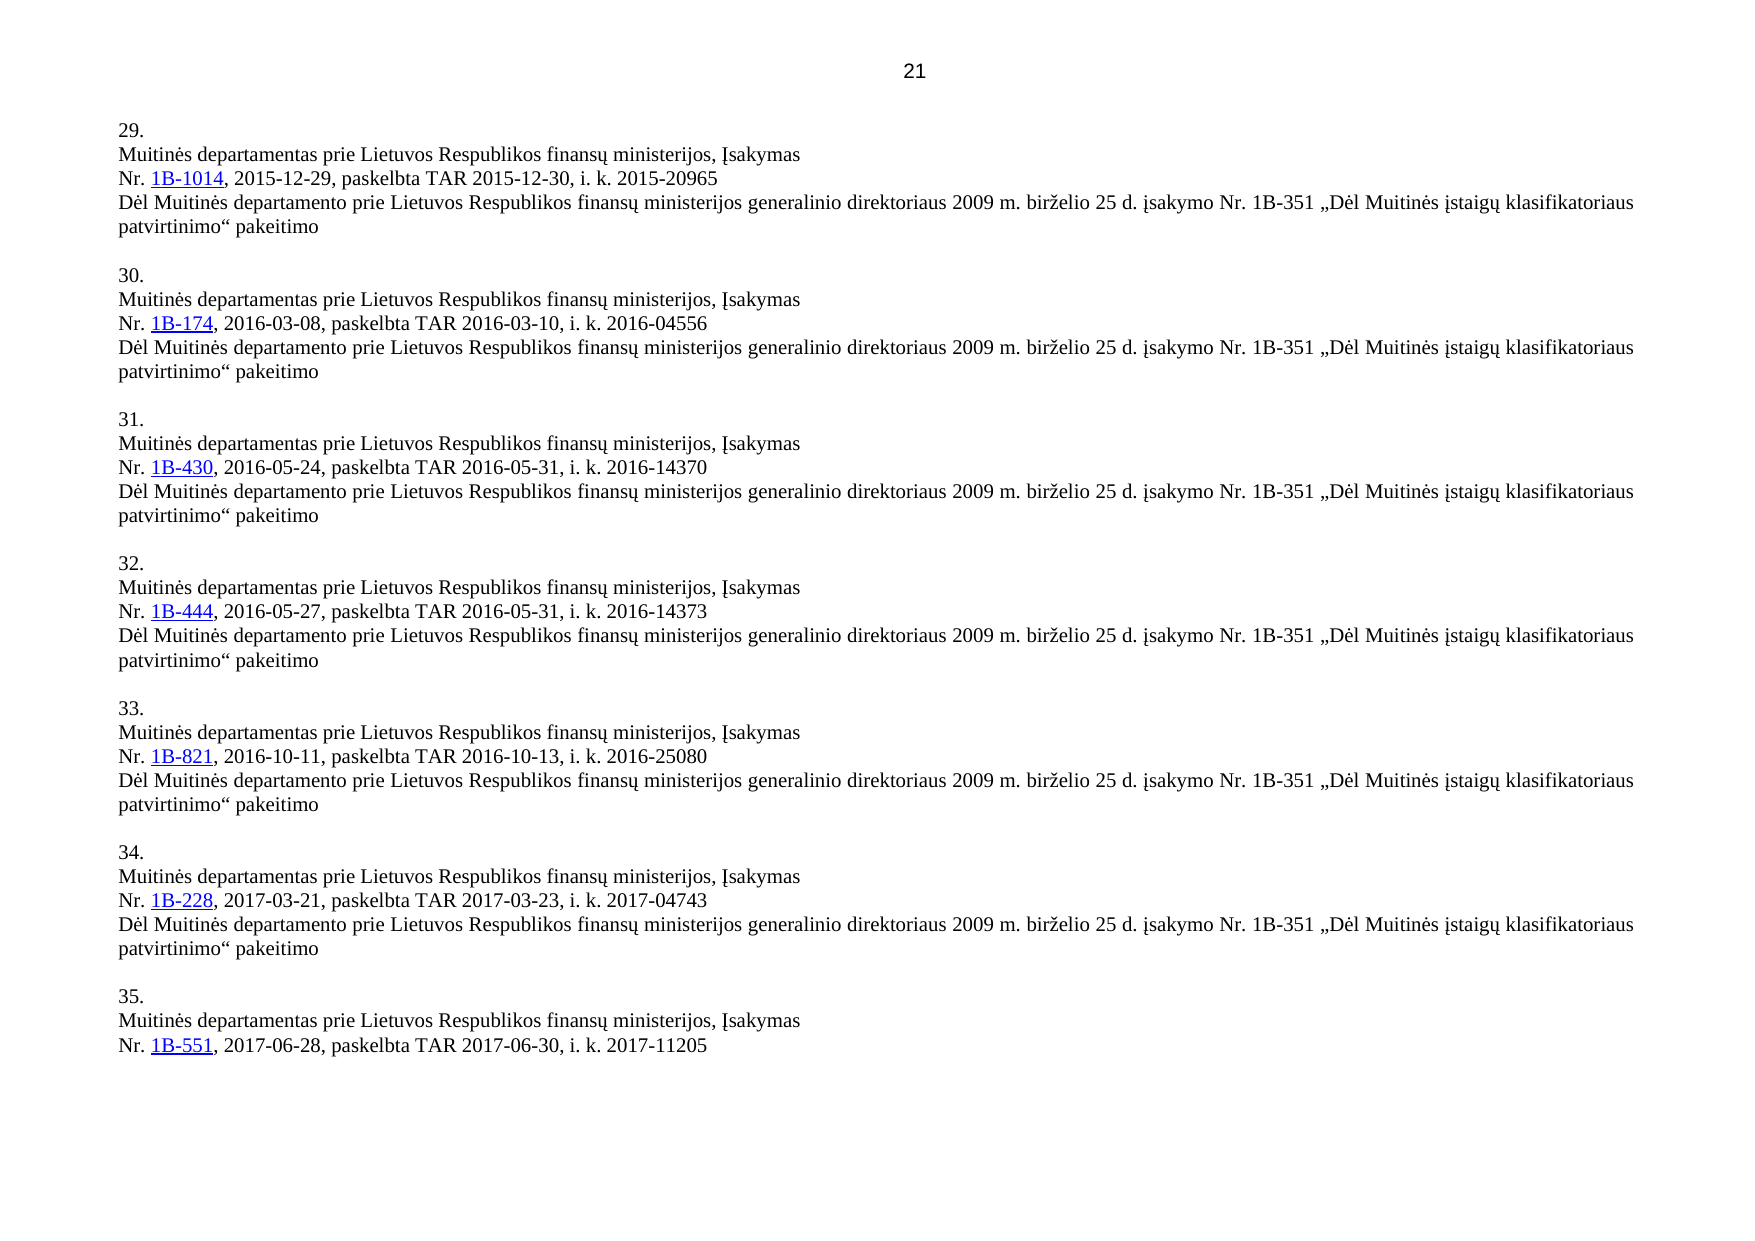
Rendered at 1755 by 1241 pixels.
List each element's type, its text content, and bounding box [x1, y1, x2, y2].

text Muitinės departamentas prie Lietuvos Respublikos finansų ministerijos, Įsakymas [118, 1008, 1636, 1032]
text 31. [118, 407, 1636, 431]
text 34. [118, 840, 1636, 864]
text Muitinės departamentas prie Lietuvos Respublikos finansų ministerijos, Įsakymas [118, 720, 1636, 744]
text Nr. 1B-444, 2016-05-27, paskelbta TAR 2016-05-31, i. k. 2016-14373 [118, 599, 1636, 623]
text Muitinės departamentas prie Lietuvos Respublikos finansų ministerijos, Įsakymas [118, 142, 1636, 166]
text Nr. 1B-430, 2016-05-24, paskelbta TAR 2016-05-31, i. k. 2016-14370 [118, 455, 1636, 479]
text Muitinės departamentas prie Lietuvos Respublikos finansų ministerijos, Įsakymas [118, 287, 1636, 311]
text Nr. 1B-821, 2016-10-11, paskelbta TAR 2016-10-13, i. k. 2016-25080 [118, 744, 1636, 768]
text 29. [118, 118, 1636, 142]
text 35. [118, 984, 1636, 1008]
text Dėl Muitinės departamento prie Lietuvos Respublikos finansų ministerijos generalinio direktoriaus 2009 m. birželio 25 d. įsakymo Nr. 1B-351 „Dėl Muitinės įstaigų klasifikatoriaus patvirtinimo“ pakeitimo [118, 623, 1636, 672]
text Dėl Muitinės departamento prie Lietuvos Respublikos finansų ministerijos generalinio direktoriaus 2009 m. birželio 25 d. įsakymo Nr. 1B-351 „Dėl Muitinės įstaigų klasifikatoriaus patvirtinimo“ pakeitimo [118, 190, 1636, 238]
text Muitinės departamentas prie Lietuvos Respublikos finansų ministerijos, Įsakymas [118, 864, 1636, 888]
text Dėl Muitinės departamento prie Lietuvos Respublikos finansų ministerijos generalinio direktoriaus 2009 m. birželio 25 d. įsakymo Nr. 1B-351 „Dėl Muitinės įstaigų klasifikatoriaus patvirtinimo“ pakeitimo [118, 912, 1636, 960]
text Dėl Muitinės departamento prie Lietuvos Respublikos finansų ministerijos generalinio direktoriaus 2009 m. birželio 25 d. įsakymo Nr. 1B-351 „Dėl Muitinės įstaigų klasifikatoriaus patvirtinimo“ pakeitimo [118, 335, 1636, 383]
text Nr. 1B-174, 2016-03-08, paskelbta TAR 2016-03-10, i. k. 2016-04556 [118, 311, 1636, 335]
text Dėl Muitinės departamento prie Lietuvos Respublikos finansų ministerijos generalinio direktoriaus 2009 m. birželio 25 d. įsakymo Nr. 1B-351 „Dėl Muitinės įstaigų klasifikatoriaus patvirtinimo“ pakeitimo [118, 768, 1636, 816]
text Muitinės departamentas prie Lietuvos Respublikos finansų ministerijos, Įsakymas [118, 431, 1636, 455]
text 32. [118, 551, 1636, 575]
text 33. [118, 696, 1636, 720]
text Muitinės departamentas prie Lietuvos Respublikos finansų ministerijos, Įsakymas [118, 575, 1636, 599]
text Dėl Muitinės departamento prie Lietuvos Respublikos finansų ministerijos generalinio direktoriaus 2009 m. birželio 25 d. įsakymo Nr. 1B-351 „Dėl Muitinės įstaigų klasifikatoriaus patvirtinimo“ pakeitimo [118, 479, 1636, 527]
text Nr. 1B-1014, 2015-12-29, paskelbta TAR 2015-12-30, i. k. 2015-20965 [118, 166, 1636, 190]
text Nr. 1B-551, 2017-06-28, paskelbta TAR 2017-06-30, i. k. 2017-11205 [118, 1032, 1636, 1057]
text Nr. 1B-228, 2017-03-21, paskelbta TAR 2017-03-23, i. k. 2017-04743 [118, 888, 1636, 912]
text 30. [118, 262, 1636, 287]
